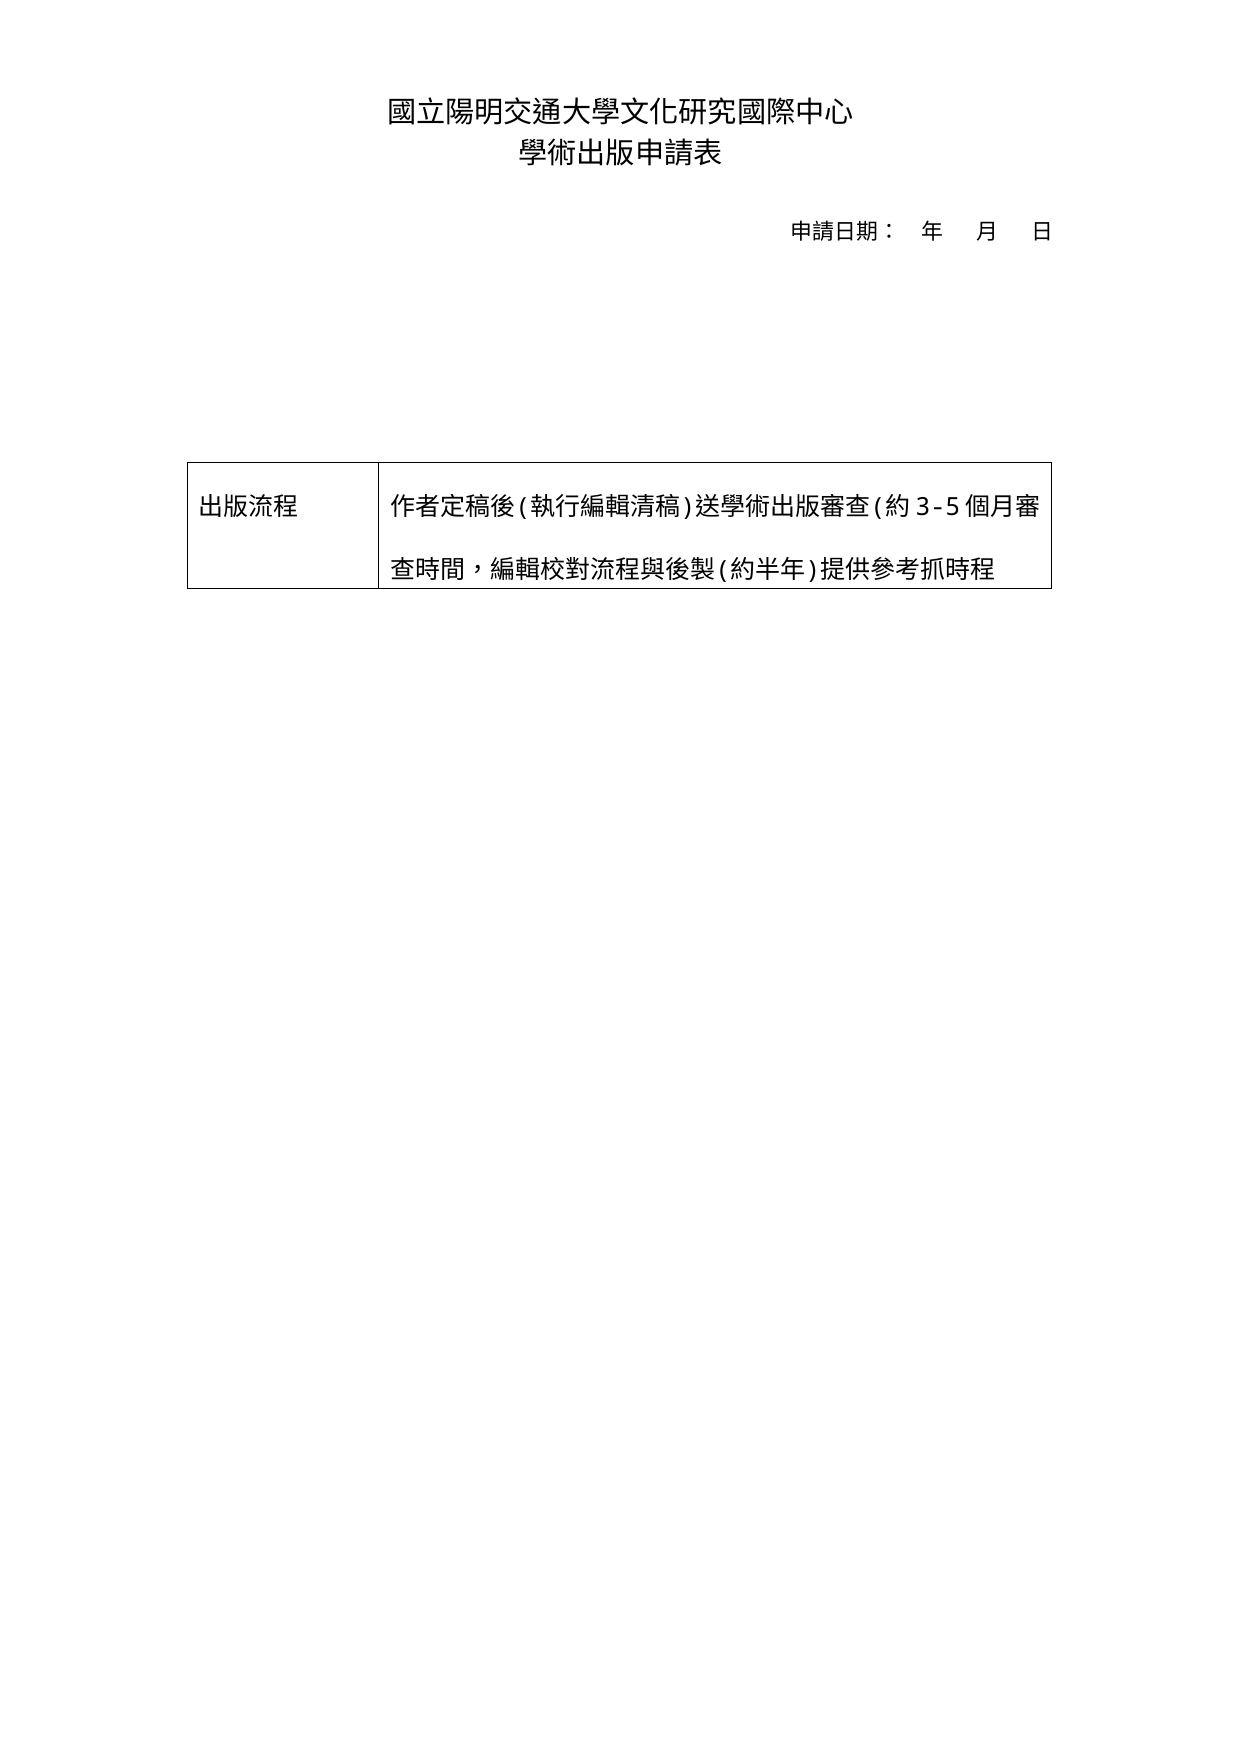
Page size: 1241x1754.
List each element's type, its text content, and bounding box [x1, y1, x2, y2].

table_cell 出版流程 [188, 463, 378, 588]
table_cell 作者定稿後(執行編輯清稿)送學術出版審查(約3-5個月審查時間，編輯校對流程與後製(約半年)提供參考抓時程 [379, 463, 1051, 588]
